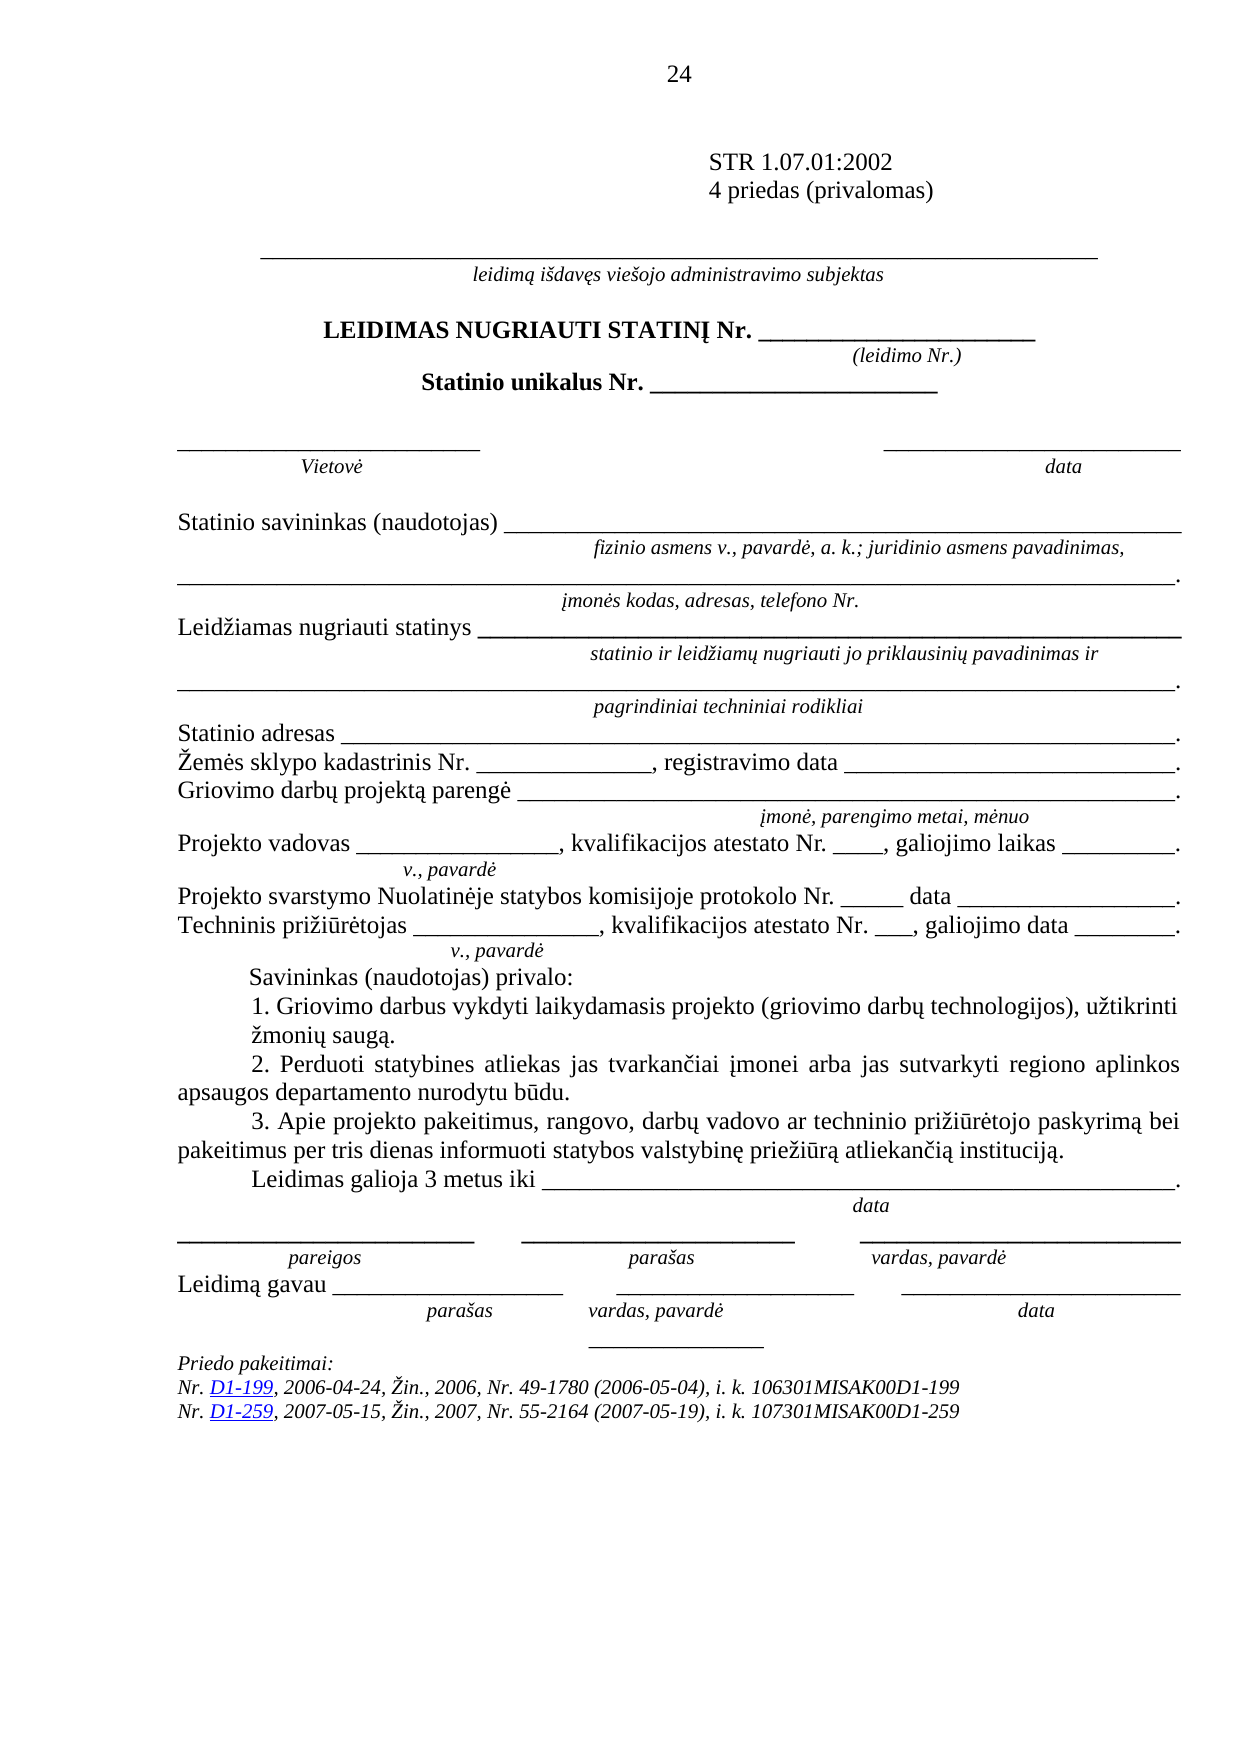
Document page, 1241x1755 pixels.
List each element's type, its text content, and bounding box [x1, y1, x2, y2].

text Leidimas galioja 3 metus iki . [177, 1164, 1181, 1192]
text (leidimo Nr.) [177, 343, 1181, 367]
text pareigos parašas vardas, pavardė [177, 1245, 1181, 1269]
text Griovimo darbų projektą parengė . [177, 775, 1181, 804]
text statinio ir leidžiamų nugriauti jo priklausinių pavadinimas ir [177, 641, 1181, 665]
text Vietovė data [177, 454, 1181, 478]
text 1. Griovimo darbus vykdyti laikydamasis projekto (griovimo darbų technologijos), užtikrinti [177, 991, 1181, 1020]
text Techninis prižiūrėtojas , kvalifikacijos atestato Nr. ___, galiojimo data ________. [177, 910, 1181, 938]
text v., pavardė [177, 857, 1181, 881]
text Nr. D1-199, 2006-04-24, Žin., 2006, Nr. 49-1780 (2006-05-04), i. k. 106301MISAK00D1-199 [177, 1375, 1181, 1399]
text Statinio savininkas (naudotojas) [177, 507, 1181, 535]
text . [177, 559, 1181, 588]
text įmonės kodas, adresas, telefono Nr. [177, 588, 1181, 612]
text LEIDIMAS NUGRIAUTI STATINĮ Nr. [177, 315, 1181, 343]
text 3. Apie projekto pakeitimus, rangovo, darbų vadovo ar techninio prižiūrėtojo paskyrimą bei pakeitimus per tris dienas informuoti statybos valstybinę priežiūrą atliekančią instituciją. [177, 1106, 1181, 1164]
text Leidžiamas nugriauti statinys [177, 612, 1181, 641]
text Statinio adresas . [177, 718, 1181, 747]
text Žemės sklypo kadastrinis Nr. ______________, registravimo data . [177, 747, 1181, 775]
text STR 1.07.01:2002 [177, 147, 1181, 176]
text Savininkas (naudotojas) privalo: [171, 962, 1181, 991]
text 2. Perduoti statybines atliekas jas tvarkančiai įmonei arba jas sutvarkyti regiono aplinkos apsaugos departamento nurodytu būdu. [177, 1049, 1181, 1106]
text . [177, 665, 1181, 694]
text įmonė, parengimo metai, mėnuo [177, 804, 1181, 828]
text Leidimą gavau [177, 1269, 1181, 1298]
text Projekto vadovas , kvalifikacijos atestato Nr. ____, galiojimo laikas _________. [177, 828, 1181, 857]
text fizinio asmens v., pavardė, a. k.; juridinio asmens pavadinimas, [177, 535, 1181, 559]
text v., pavardė [177, 938, 1181, 962]
text parašas vardas, pavardė data [177, 1298, 1181, 1322]
text data [177, 1192, 1181, 1217]
text leidimą išdavęs viešojo administravimo subjektas [177, 262, 1181, 286]
text 4 priedas (privalomas) [177, 176, 1181, 204]
text Statinio unikalus Nr. [177, 367, 1181, 396]
text Nr. D1-259, 2007-05-15, Žin., 2007, Nr. 55-2164 (2007-05-19), i. k. 107301MISAK00D1-259 [177, 1399, 1181, 1423]
text Projekto svarstymo Nuolatinėje statybos komisijoje protokolo Nr. _____ data . [177, 881, 1181, 910]
text ______________ [177, 1322, 1181, 1351]
text pagrindiniai techniniai rodikliai [177, 694, 1181, 718]
text Priedo pakeitimai: [177, 1351, 1181, 1375]
text žmonių saugą. [177, 1020, 1181, 1049]
